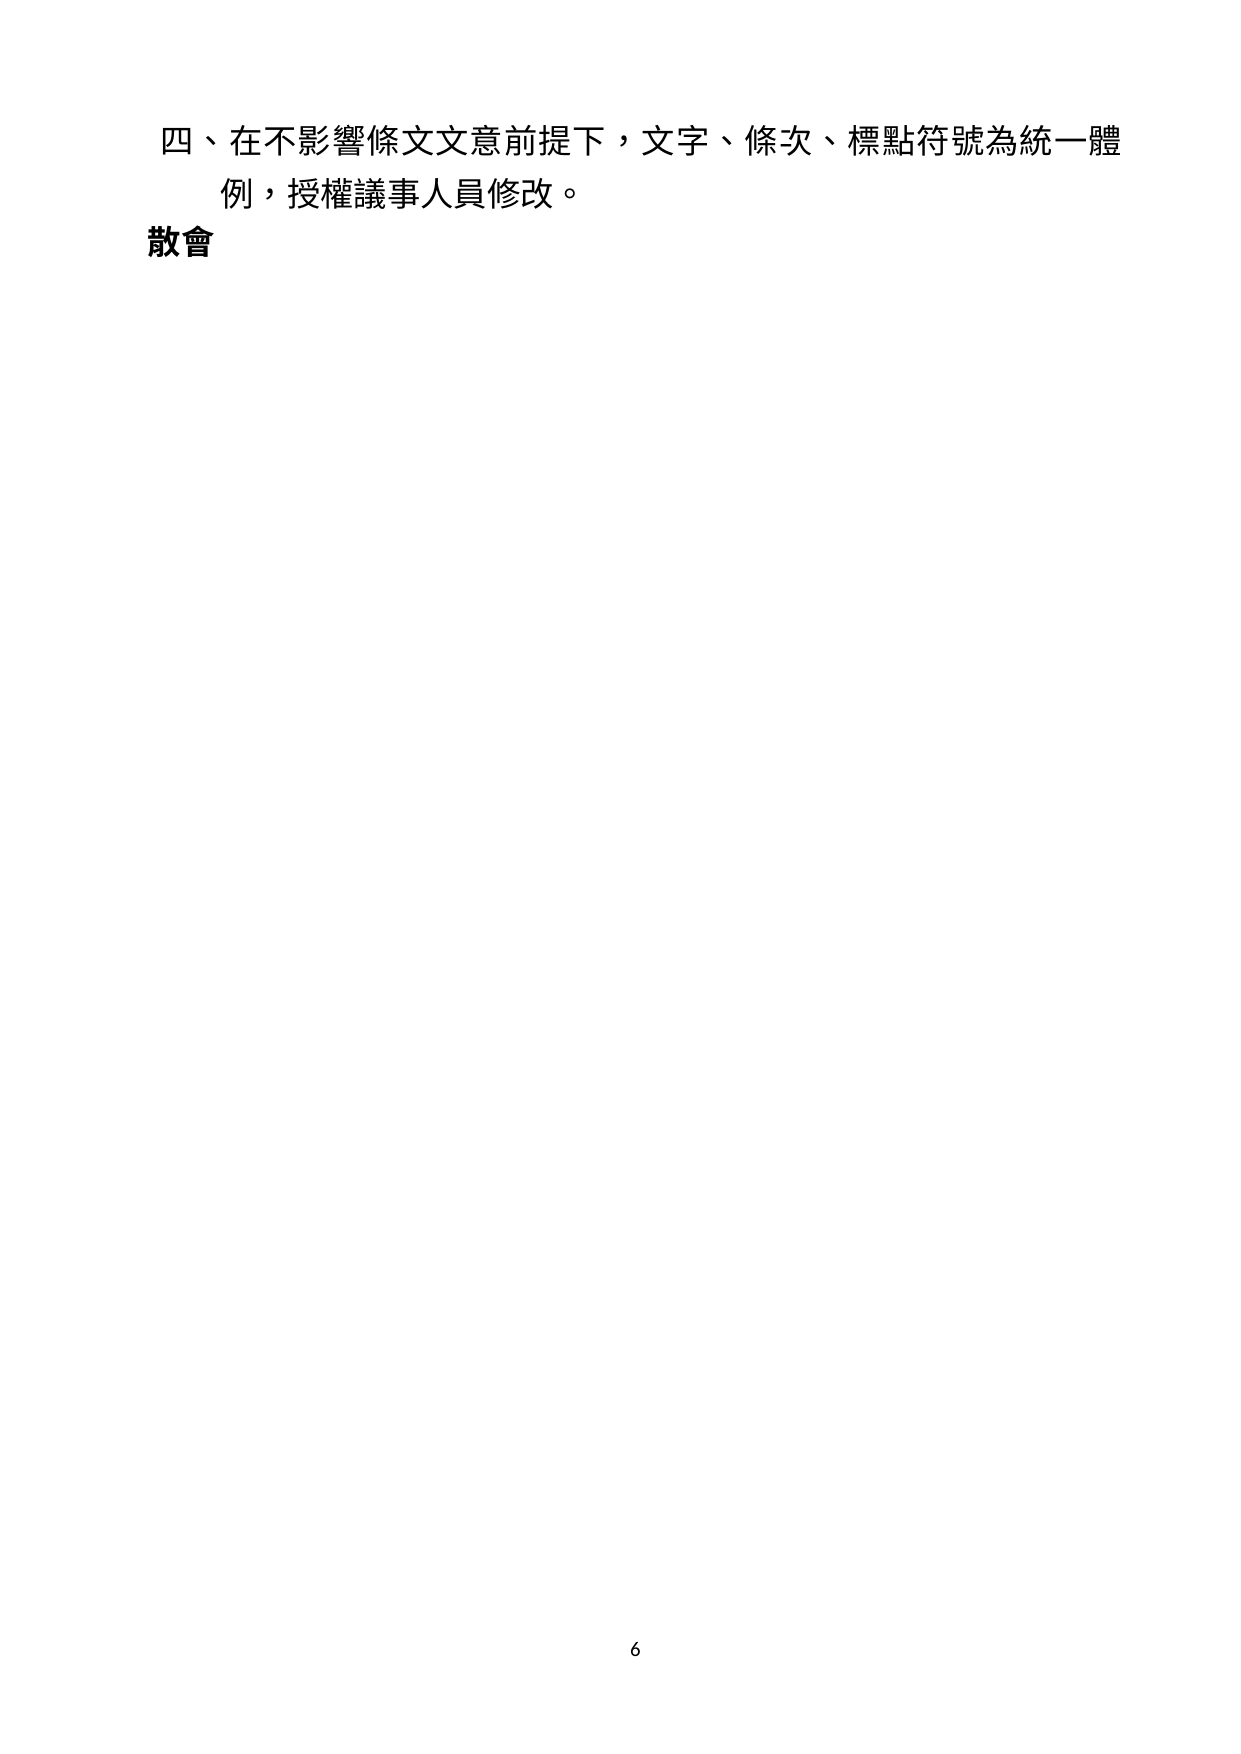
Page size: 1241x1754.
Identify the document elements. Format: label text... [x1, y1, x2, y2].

text 散會 [148, 216, 1120, 264]
text 四、在不影響條文文意前提下，文字、條次、標點符號為統一體例，授權議事人員修改。 [160, 112, 1122, 216]
